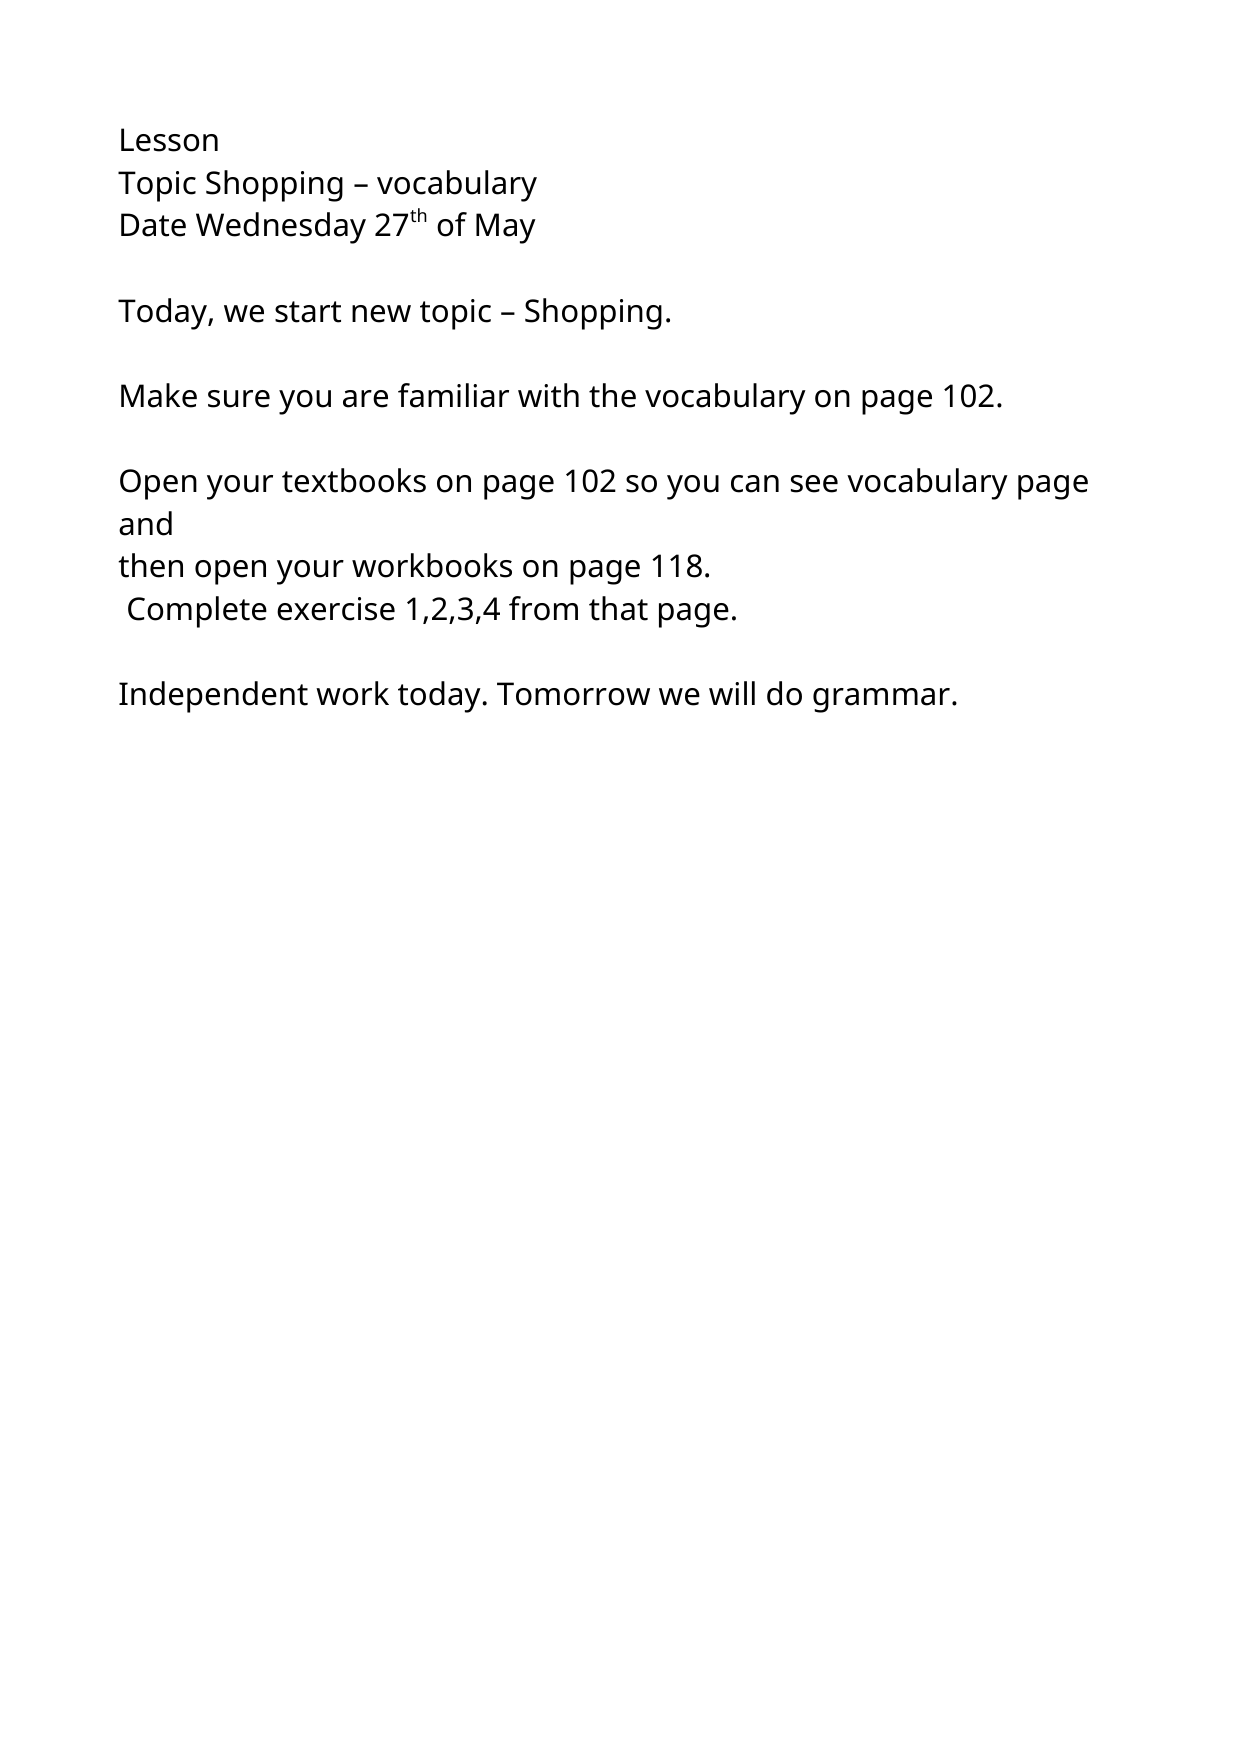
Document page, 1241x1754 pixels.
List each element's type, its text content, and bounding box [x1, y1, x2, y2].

text Topic Shopping – vocabulary [118, 161, 1122, 203]
text Complete exercise 1,2,3,4 from that page. [118, 587, 1122, 629]
text Make sure you are familiar with the vocabulary on page 102. [118, 374, 1122, 416]
text Today, we start new topic – Shopping. [118, 288, 1122, 331]
text Open your textbooks on page 102 so you can see vocabulary page and [118, 459, 1122, 544]
text Date Wednesday 27th of May [118, 203, 1122, 246]
text Independent work today. Tomorrow we will do grammar. [118, 672, 1122, 714]
text Lesson [118, 118, 1122, 161]
text then open your workbooks on page 118. [118, 544, 1122, 587]
